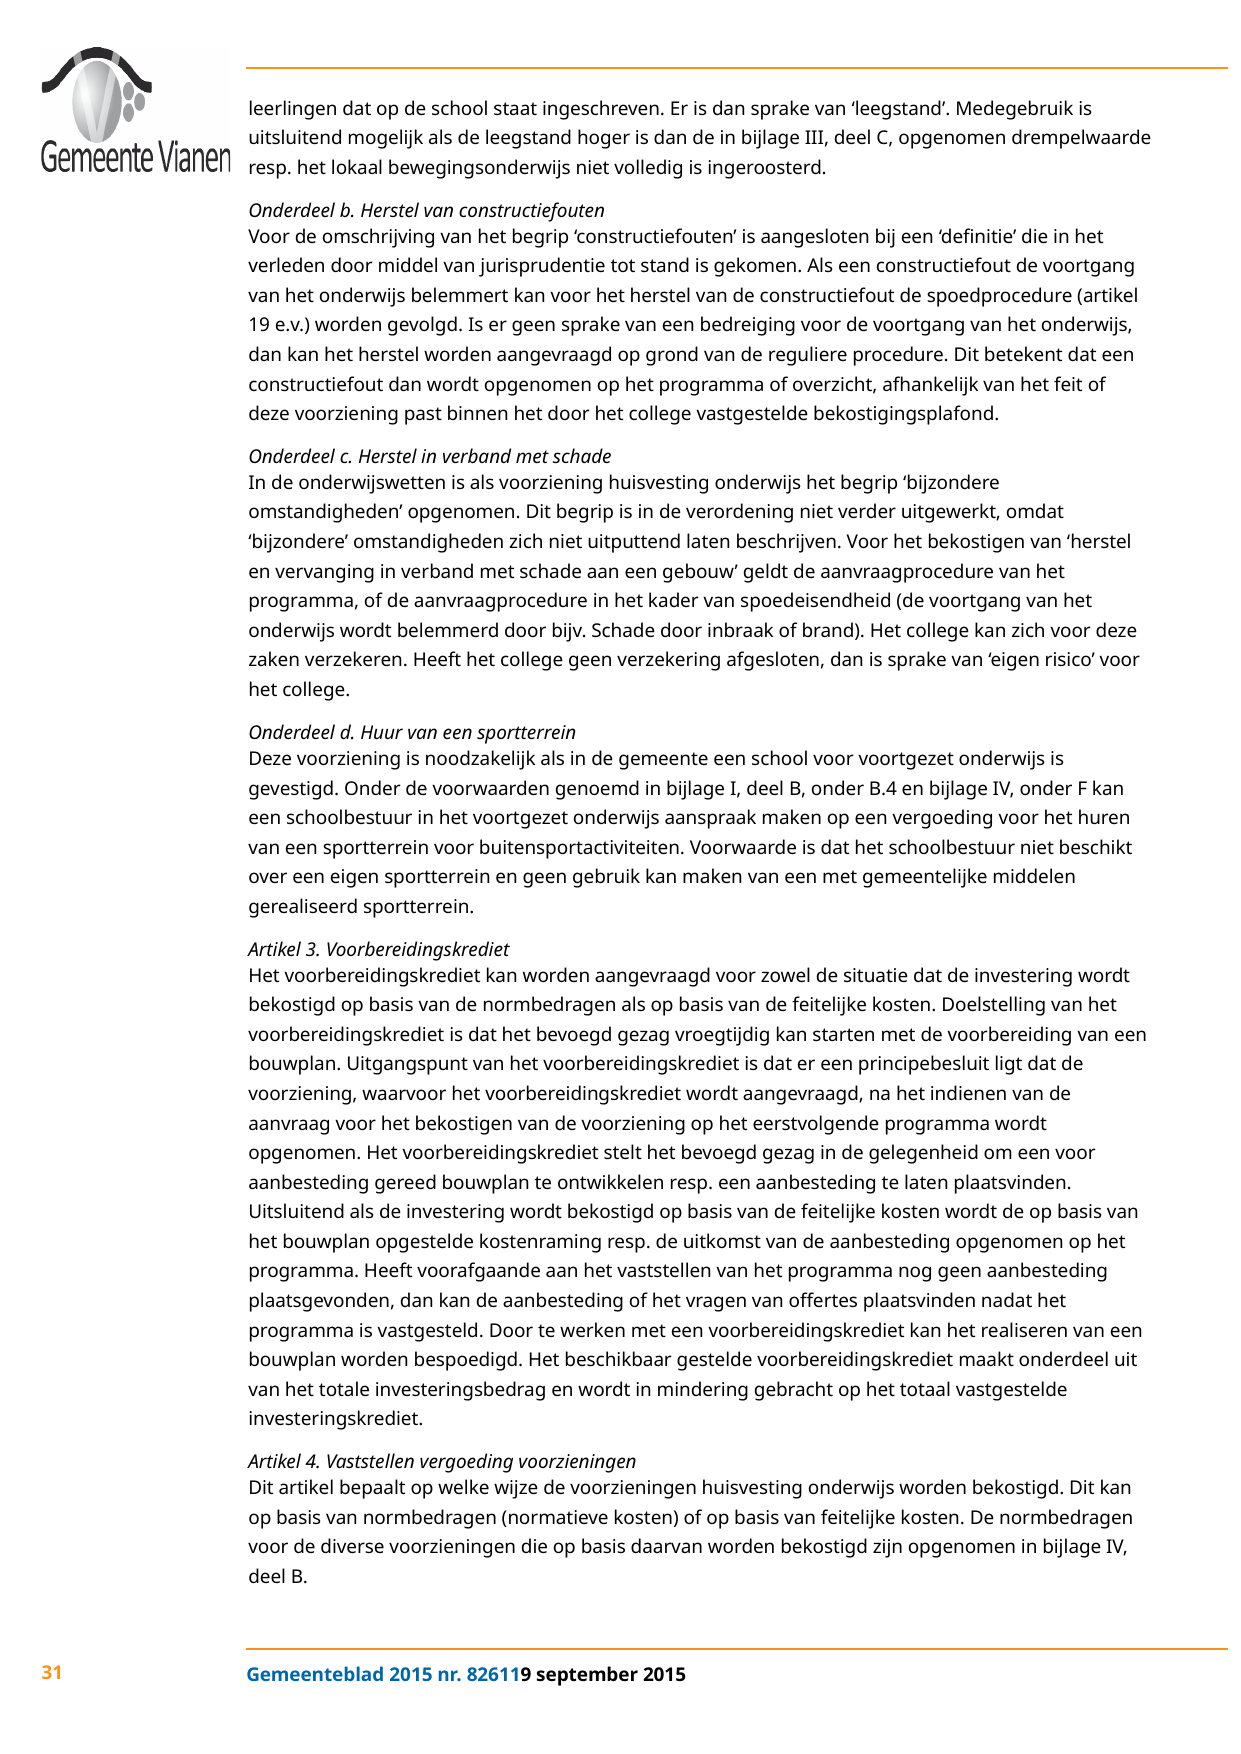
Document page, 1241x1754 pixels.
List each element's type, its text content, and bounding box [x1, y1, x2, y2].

text Artikel 3. Voorbereidingskrediet [248, 936, 1152, 962]
text In de onderwijswetten is als voorziening huisvesting onderwijs het begrip ‘bijzondere omstandigheden’ opgenomen. Dit begrip is in de verordening niet verder uitgewerkt, omdat ‘bijzondere’ omstandigheden zich niet uitputtend laten beschrijven. Voor het bekostigen van ‘herstel en vervanging in verband met schade aan een gebouw’ geldt de aanvraagprocedure van het programma, of de aanvraagprocedure in het kader van spoedeisendheid (de voortgang van het onderwijs wordt belemmerd door bijv. Schade door inbraak of brand). Het college kan zich voor deze zaken verzekeren. Heeft het college geen verzekering afgesloten, dan is sprake van ‘eigen risico’ voor het college. [248, 469, 1152, 702]
text Artikel 4. Vaststellen vergoeding voorzieningen [248, 1449, 1152, 1474]
text Onderdeel d. Huur van een sportterrein [248, 719, 1152, 745]
picture [41, 47, 231, 172]
text Dit artikel bepaalt op welke wijze de voorzieningen huisvesting onderwijs worden bekostigd. Dit kan op basis van normbedragen (normatieve kosten) of op basis van feitelijke kosten. De normbedragen voor de diverse voorzieningen die op basis daarvan worden bekostigd zijn opgenomen in bijlage IV, deel B. [248, 1474, 1152, 1589]
text Onderdeel c. Herstel in verband met schade [248, 443, 1152, 469]
text Het voorbereidingskrediet kan worden aangevraagd voor zowel de situatie dat de investering wordt bekostigd op basis van de normbedragen als op basis van de feitelijke kosten. Doelstelling van het voorbereidingskrediet is dat het bevoegd gezag vroegtijdig kan starten met de voorbereiding van een bouwplan. Uitgangspunt van het voorbereidingskrediet is dat er een principebesluit ligt dat de voorziening, waarvoor het voorbereidingskrediet wordt aangevraagd, na het indienen van de aanvraag voor het bekostigen van de voorziening op het eerstvolgende programma wordt opgenomen. Het voorbereidingskrediet stelt het bevoegd gezag in de gelegenheid om een voor aanbesteding gereed bouwplan te ontwikkelen resp. een aanbesteding te laten plaatsvinden. Uitsluitend als de investering wordt bekostigd op basis van de feitelijke kosten wordt de op basis van het bouwplan opgestelde kostenraming resp. de uitkomst van de aanbesteding opgenomen op het programma. Heeft voorafgaande aan het vaststellen van het programma nog geen aanbesteding plaatsgevonden, dan kan de aanbesteding of het vragen van offertes plaatsvinden nadat het programma is vastgesteld. Door te werken met een voorbereidingskrediet kan het realiseren van een bouwplan worden bespoedigd. Het beschikbaar gestelde voorbereidingskrediet maakt onderdeel uit van het totale investeringsbedrag en wordt in mindering gebracht op het totaal vastgestelde investeringskrediet. [248, 962, 1152, 1431]
text Voor de omschrijving van het begrip ‘constructiefouten’ is aangesloten bij een ‘definitie’ die in het verleden door middel van jurisprudentie tot stand is gekomen. Als een constructiefout de voortgang van het onderwijs belemmert kan voor het herstel van de constructiefout de spoedprocedure (artikel 19 e.v.) worden gevolgd. Is er geen sprake van een bedreiging voor de voortgang van het onderwijs, dan kan het herstel worden aangevraagd op grond van de reguliere procedure. Dit betekent dat een constructiefout dan wordt opgenomen op het programma of overzicht, afhankelijk van het feit of deze voorziening past binnen het door het college vastgestelde bekostigingsplafond. [248, 223, 1152, 426]
text Onderdeel b. Herstel van constructiefouten [248, 197, 1152, 223]
text leerlingen dat op de school staat ingeschreven. Er is dan sprake van ‘leegstand’. Medegebruik is uitsluitend mogelijk als de leegstand hoger is dan de in bijlage III, deel C, opgenomen drempelwaarde resp. het lokaal bewegingsonderwijs niet volledig is ingeroosterd. [248, 95, 1152, 180]
text Deze voorziening is noodzakelijk als in de gemeente een school voor voortgezet onderwijs is gevestigd. Onder de voorwaarden genoemd in bijlage I, deel B, onder B.4 en bijlage IV, onder F kan een schoolbestuur in het voortgezet onderwijs aanspraak maken op een vergoeding voor het huren van een sportterrein voor buitensportactiviteiten. Voorwaarde is dat het schoolbestuur niet beschikt over een eigen sportterrein en geen gebruik kan maken van een met gemeentelijke middelen gerealiseerd sportterrein. [248, 745, 1152, 919]
